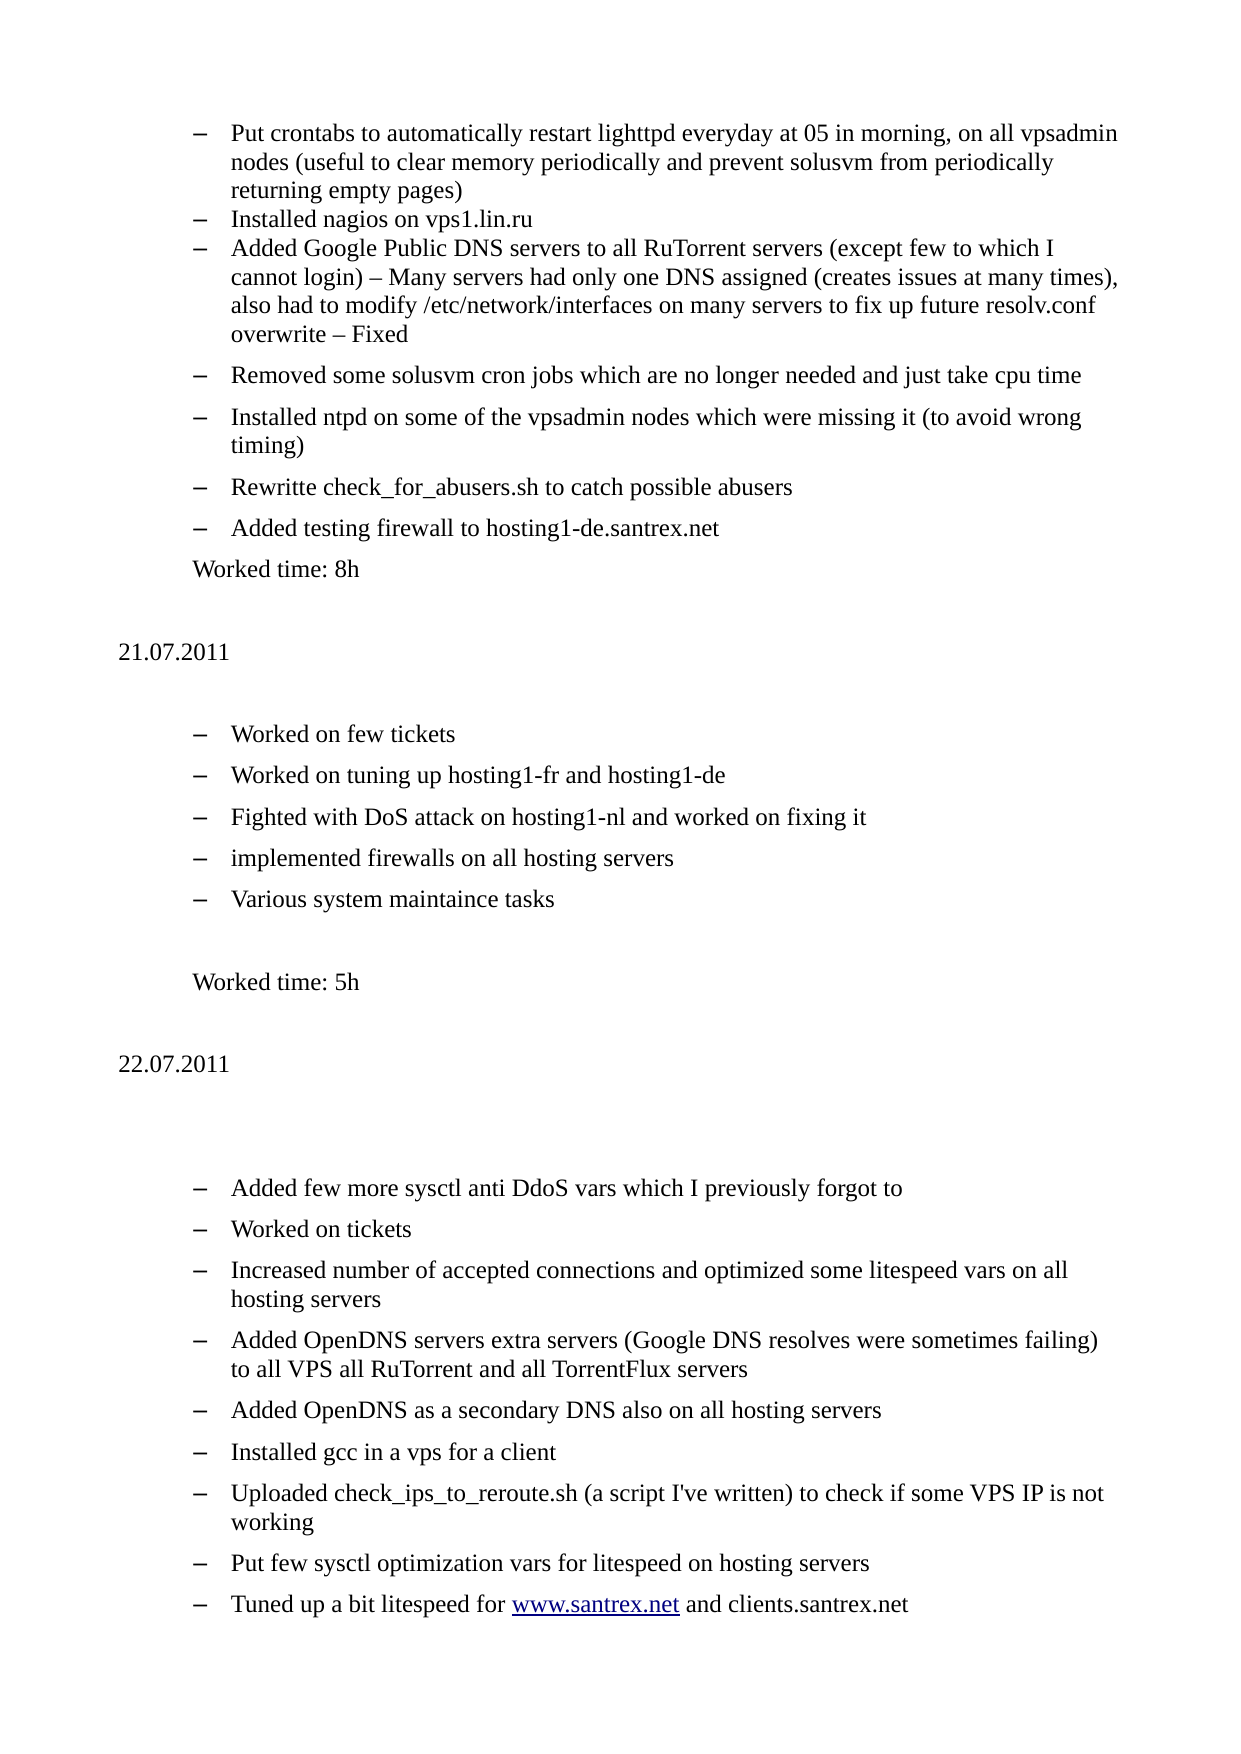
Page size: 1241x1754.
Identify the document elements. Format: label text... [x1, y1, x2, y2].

list Increased number of accepted connections and optimized some litespeed vars on all hosting servers [193, 1256, 1122, 1313]
list Added OpenDNS as a secondary DNS also on all hosting servers [193, 1396, 1122, 1424]
list Installed nagios on vps1.lin.ru [193, 204, 1122, 233]
list Tuned up a bit litespeed for www.santrex.net and clients.santrex.net [193, 1589, 1122, 1618]
list Rewritte check_for_abusers.sh to catch possible abusers [193, 472, 1122, 501]
list Added testing firewall to hosting1-de.santrex.net [193, 513, 1122, 542]
text 21.07.2011 [118, 637, 1122, 666]
list Added few more sysctl anti DdoS vars which I previously forgot to [193, 1173, 1122, 1202]
list Uploaded check_ips_to_reroute.sh (a script I've written) to check if some VPS IP is not working [193, 1478, 1122, 1536]
list Added Google Public DNS servers to all RuTorrent servers (except few to which I cannot login) – Many servers had only one DNS assigned (creates issues at many times), also had to modify /etc/network/interfaces on many servers to fix up future resolv.conf overwrite – Fixed [193, 233, 1122, 348]
text 22.07.2011 [118, 1049, 1122, 1078]
list Worked on tuning up hosting1-fr and hosting1-de [193, 761, 1122, 789]
text Worked time: 5h [118, 967, 1122, 996]
list Worked on few tickets [193, 719, 1122, 748]
list Added OpenDNS servers extra servers (Google DNS resolves were sometimes failing) to all VPS all RuTorrent and all TorrentFlux servers [193, 1326, 1122, 1383]
list Put crontabs to automatically restart lighttpd everyday at 05 in morning, on all vpsadmin nodes (useful to clear memory periodically and prevent solusvm from periodically returning empty pages) [193, 118, 1122, 204]
list Removed some solusvm cron jobs which are no longer needed and just take cpu time [193, 361, 1122, 389]
list Installed ntpd on some of the vpsadmin nodes which were missing it (to avoid wrong timing) [193, 402, 1122, 459]
list Fighted with DoS attack on hosting1-nl and worked on fixing it [193, 802, 1122, 831]
list Installed gcc in a vps for a client [193, 1437, 1122, 1466]
list implemented firewalls on all hosting servers [193, 843, 1122, 872]
text Worked time: 8h [118, 554, 1122, 583]
list Worked on tickets [193, 1214, 1122, 1243]
list Various system maintaince tasks [193, 884, 1122, 913]
list Put few sysctl optimization vars for litespeed on hosting servers [193, 1548, 1122, 1577]
